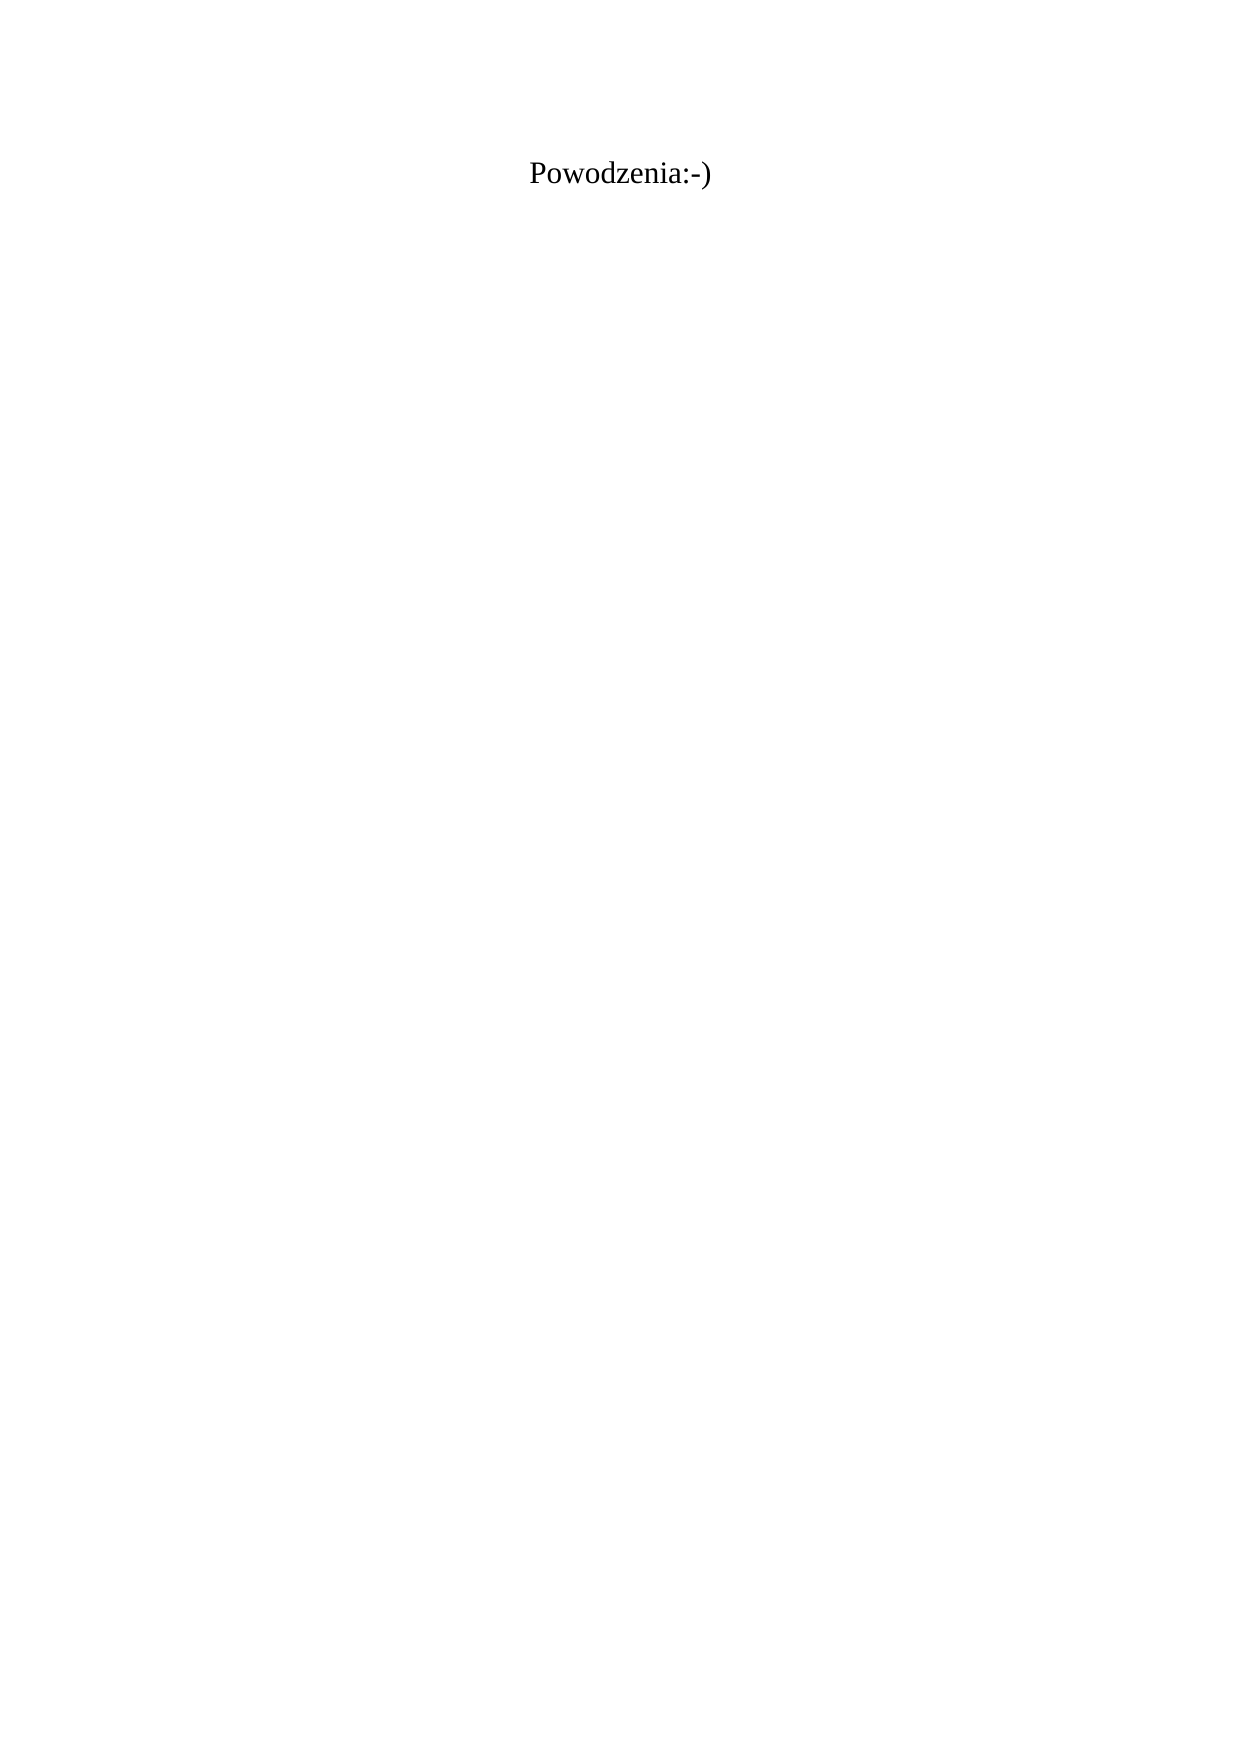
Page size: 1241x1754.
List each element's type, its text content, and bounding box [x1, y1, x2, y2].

text Powodzenia:-) [118, 154, 1122, 190]
